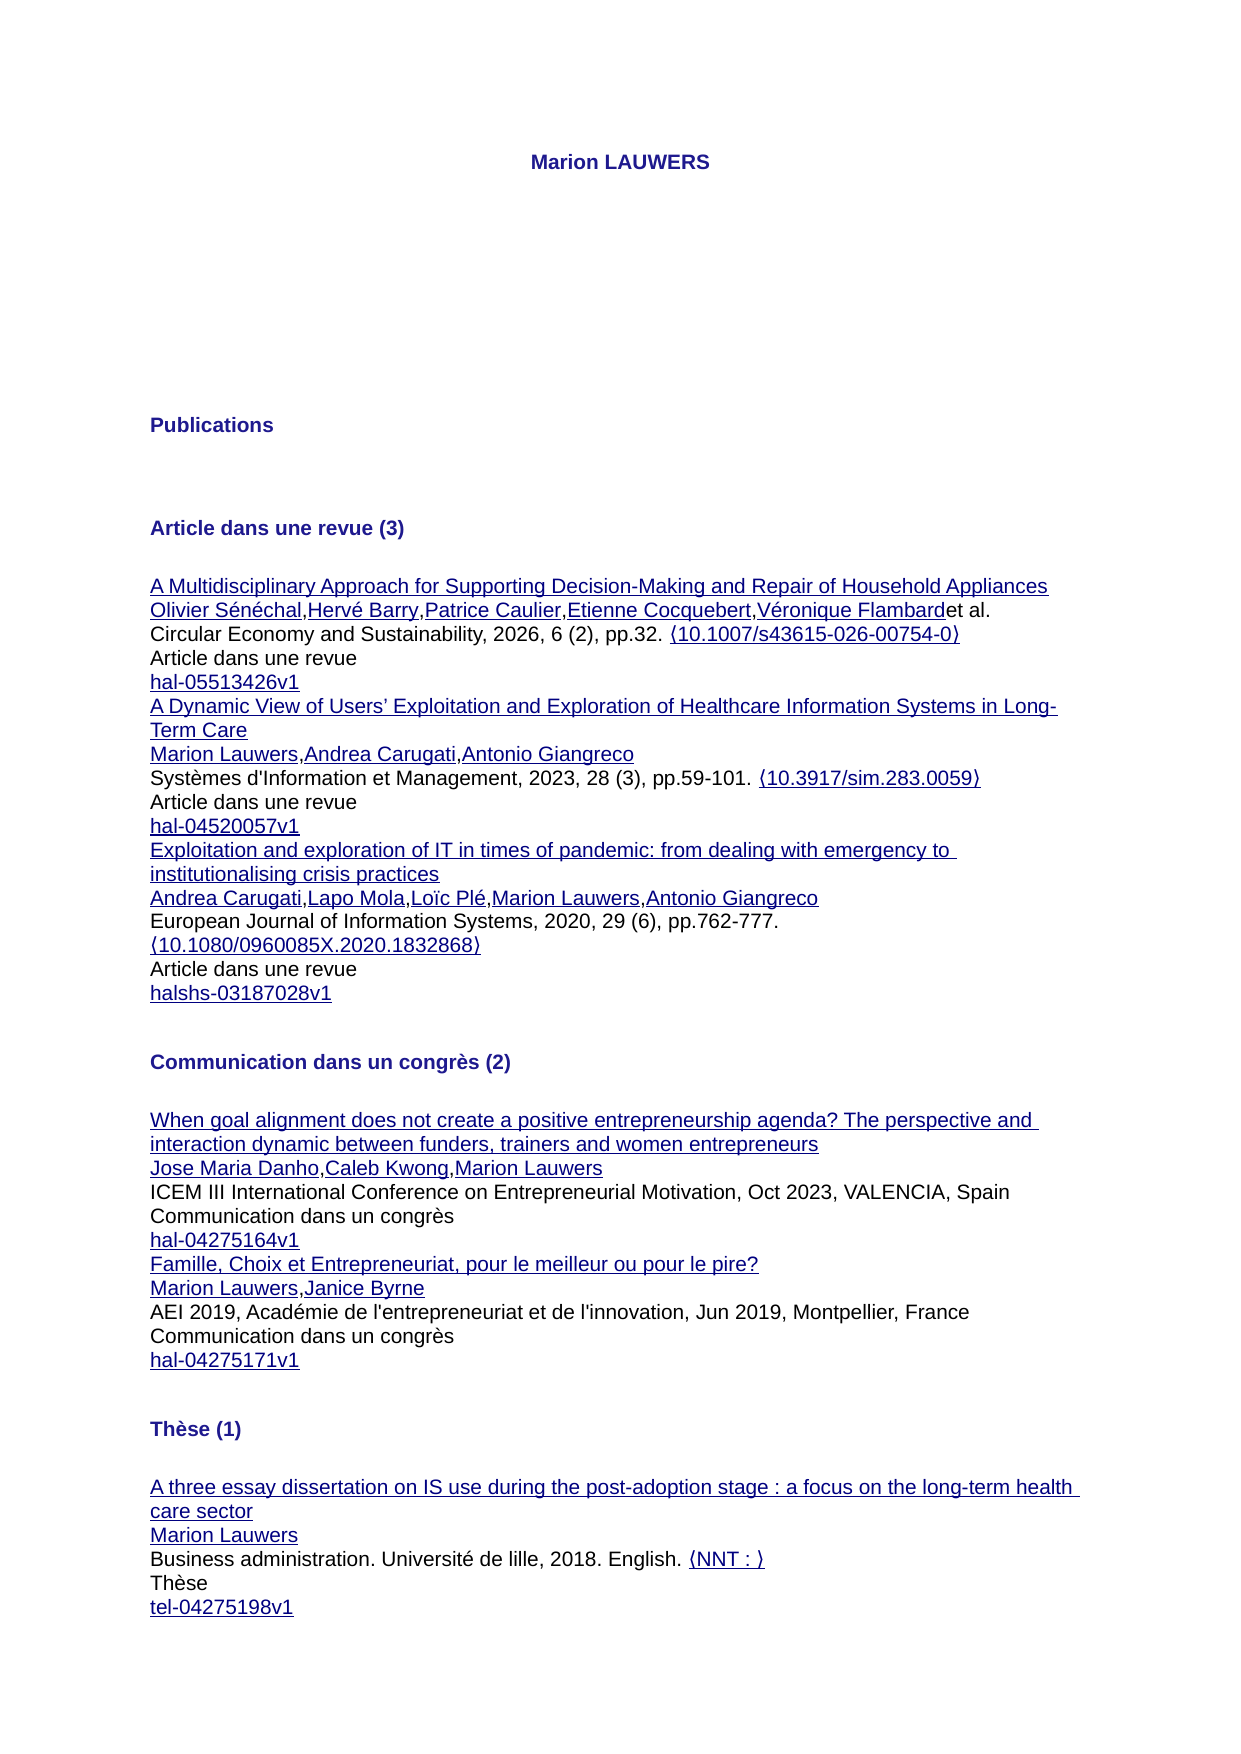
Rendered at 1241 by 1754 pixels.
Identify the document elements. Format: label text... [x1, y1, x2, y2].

subtitle Thèse (1) [150, 1417, 1090, 1441]
table_header When goal alignment does not create a positive entrepreneurship agenda? The perspective and interaction dynamic between funders, trainers and women entrepreneurs Jose Maria Danho,Caleb Kwong,Marion Lauwers ICEM III International Conference on Entrepreneurial Motivation, Oct 2023, VALENCIA, Spain Communication dans un congrès hal-04275164v1 [150, 1108, 1090, 1252]
subtitle Marion LAUWERS [150, 150, 1090, 174]
subtitle Publications [150, 412, 1090, 436]
table_cell Exploitation and exploration of IT in times of pandemic: from dealing with emergency to institutionalising crisis practices Andrea Carugati,Lapo Mola,Loïc Plé,Marion Lauwers,Antonio Giangreco European Journal of Information Systems, 2020, 29 (6), pp.762-777. ⟨10.1080/0960085X.2020.1832868⟩ Article dans une revue halshs-03187028v1 [150, 838, 1090, 1005]
table_header A Multidisciplinary Approach for Supporting Decision-Making and Repair of Household Appliances Olivier Sénéchal,Hervé Barry,Patrice Caulier,Etienne Cocquebert,Véronique Flambardet al. Circular Economy and Sustainability, 2026, 6 (2), pp.32. ⟨10.1007/s43615-026-00754-0⟩ Article dans une revue hal-05513426v1 [150, 574, 1090, 694]
subtitle Article dans une revue (3) [150, 516, 1090, 539]
subtitle Communication dans un congrès (2) [150, 1050, 1090, 1074]
table_header A three essay dissertation on IS use during the post-adoption stage : a focus on the long-term health care sector Marion Lauwers Business administration. Université de lille, 2018. English. ⟨NNT : ⟩ Thèse tel-04275198v1 [150, 1475, 1090, 1619]
table_cell Famille, Choix et Entrepreneuriat, pour le meilleur ou pour le pire? Marion Lauwers,Janice Byrne AEI 2019, Académie de l'entrepreneuriat et de l'innovation, Jun 2019, Montpellier, France Communication dans un congrès hal-04275171v1 [150, 1252, 1090, 1372]
table_cell A Dynamic View of Users’ Exploitation and Exploration of Healthcare Information Systems in Long-Term Care Marion Lauwers,Andrea Carugati,Antonio Giangreco Systèmes d'Information et Management, 2023, 28 (3), pp.59-101. ⟨10.3917/sim.283.0059⟩ Article dans une revue hal-04520057v1 [150, 694, 1090, 837]
